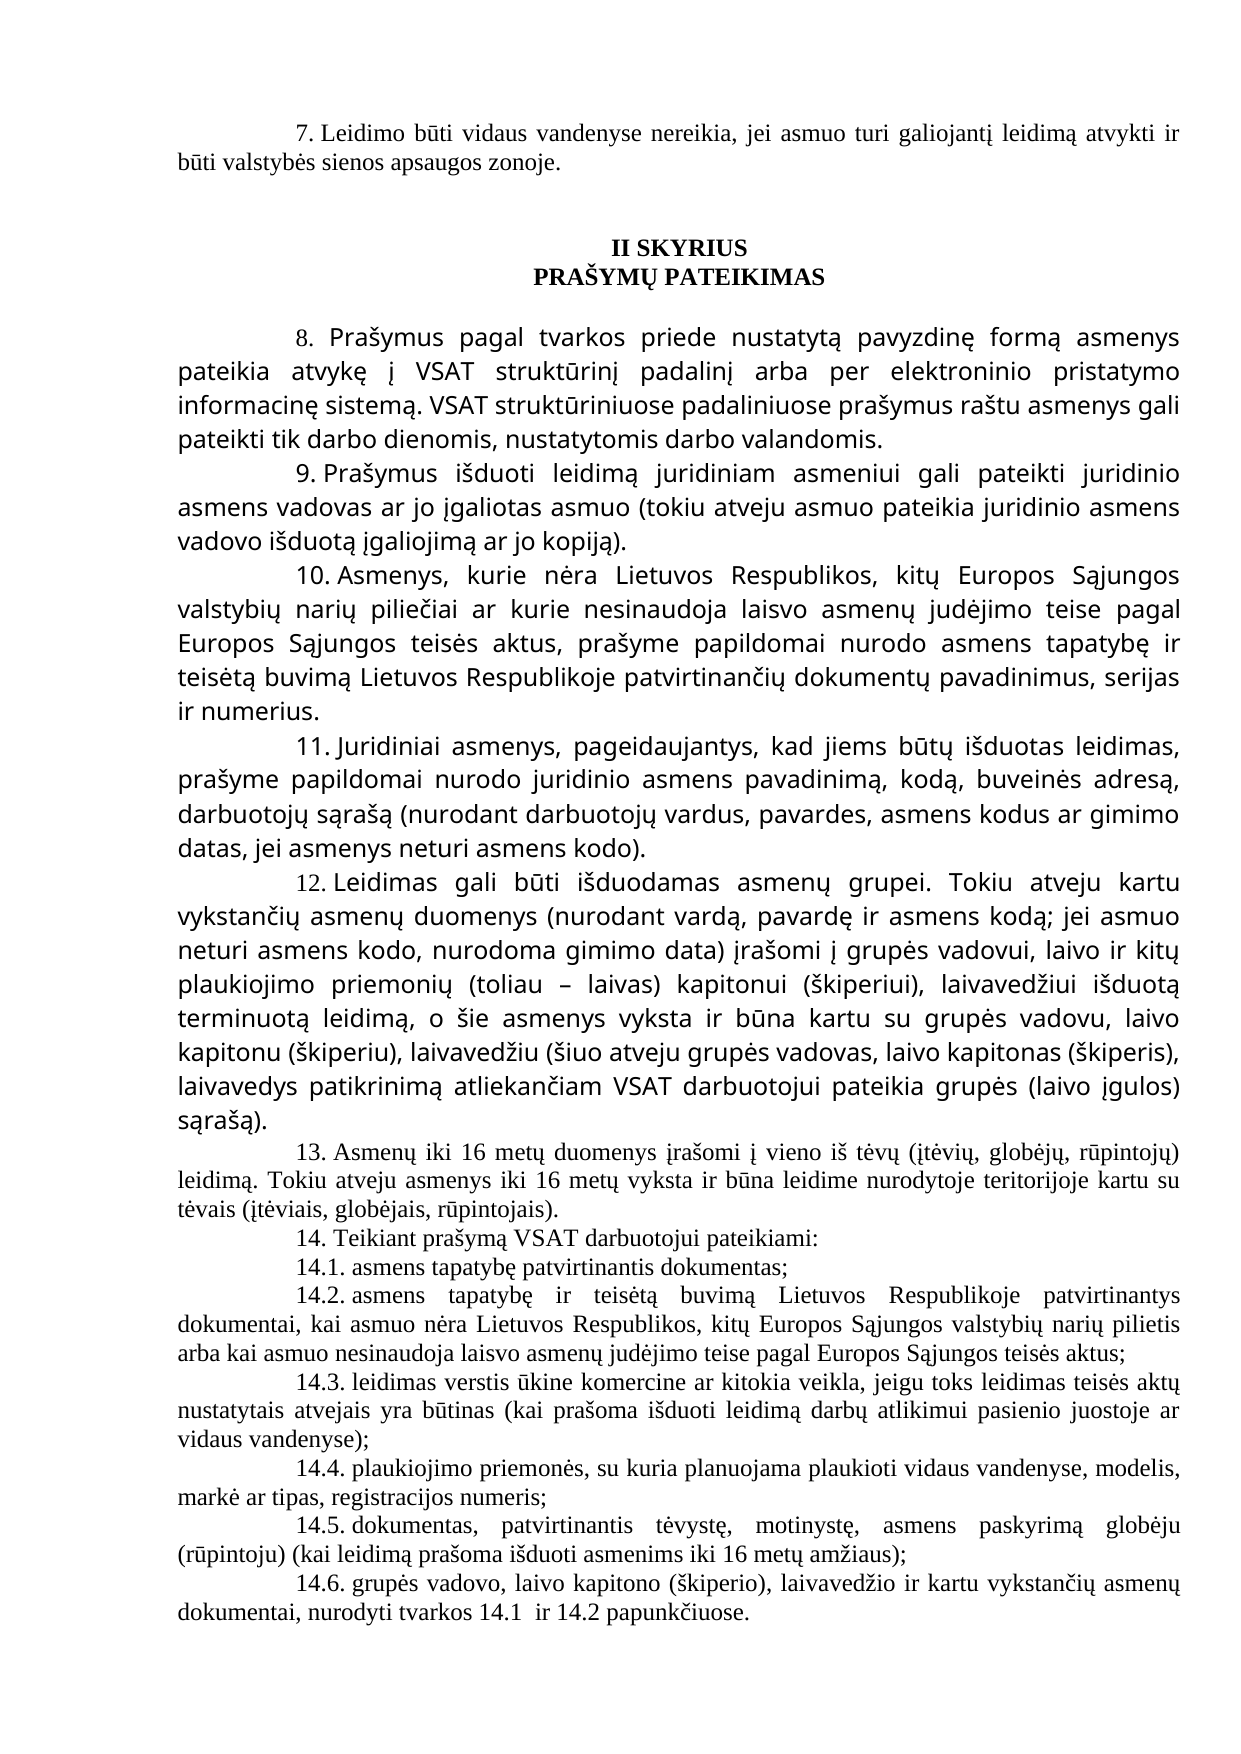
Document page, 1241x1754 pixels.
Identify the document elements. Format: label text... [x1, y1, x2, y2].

text 14.2. asmens tapatybę ir teisėtą buvimą Lietuvos Respublikoje patvirtinantys dokumentai, kai asmuo nėra Lietuvos Respublikos, kitų Europos Sąjungos valstybių narių pilietis arba kai asmuo nesinaudoja laisvo asmenų judėjimo teise pagal Europos Sąjungos teisės aktus; [177, 1281, 1181, 1367]
text 14.3. leidimas verstis ūkine komercine ar kitokia veikla, jeigu toks leidimas teisės aktų nustatytais atvejais yra būtinas (kai prašoma išduoti leidimą darbų atlikimui pasienio juostoje ar vidaus vandenyse); [177, 1367, 1181, 1453]
text 14.1. asmens tapatybę patvirtinantis dokumentas; [177, 1252, 1181, 1281]
text 12. Leidimas gali būti išduodamas asmenų grupei. Tokiu atveju kartu vykstančių asmenų duomenys (nurodant vardą, pavardę ir asmens kodą; jei asmuo neturi asmens kodo, nurodoma gimimo data) įrašomi į grupės vadovui, laivo ir kitų plaukiojimo priemonių (toliau – laivas) kapitonui (škiperiui), laivavedžiui išduotą terminuotą leidimą, o šie asmenys vyksta ir būna kartu su grupės vadovu, laivo kapitonu (škiperiu), laivavedžiu (šiuo atveju grupės vadovas, laivo kapitonas (škiperis), laivavedys patikrinimą atliekančiam VSAT darbuotojui pateikia grupės (laivo įgulos) sąrašą). [177, 864, 1181, 1137]
text 14.4. plaukiojimo priemonės, su kuria planuojama plaukioti vidaus vandenyse, modelis, markė ar tipas, registracijos numeris; [177, 1453, 1181, 1511]
text Prašymų pateikimas [177, 262, 1181, 291]
text 10. Asmenys, kurie nėra Lietuvos Respublikos, kitų Europos Sąjungos valstybių narių piliečiai ar kurie nesinaudoja laisvo asmenų judėjimo teise pagal Europos Sąjungos teisės aktus, prašyme papildomai nurodo asmens tapatybę ir teisėtą buvimą Lietuvos Respublikoje patvirtinančių dokumentų pavadinimus, serijas ir numerius. [177, 558, 1181, 728]
text 11. Juridiniai asmenys, pageidaujantys, kad jiems būtų išduotas leidimas, prašyme papildomai nurodo juridinio asmens pavadinimą, kodą, buveinės adresą, darbuotojų sąrašą (nurodant darbuotojų vardus, pavardes, asmens kodus ar gimimo datas, jei asmenys neturi asmens kodo). [177, 728, 1181, 864]
text 13. Asmenų iki 16 metų duomenys įrašomi į vieno iš tėvų (įtėvių, globėjų, rūpintojų) leidimą. Tokiu atveju asmenys iki 16 metų vyksta ir būna leidime nurodytoje teritorijoje kartu su tėvais (įtėviais, globėjais, rūpintojais). [177, 1137, 1181, 1223]
text II SKYRIUS [177, 233, 1181, 262]
text 14.6. grupės vadovo, laivo kapitono (škiperio), laivavedžio ir kartu vykstančių asmenų dokumentai, nurodyti tvarkos 14.1 ir 14.2 papunkčiuose. [177, 1568, 1181, 1626]
text 9. Prašymus išduoti leidimą juridiniam asmeniui gali pateikti juridinio asmens vadovas ar jo įgaliotas asmuo (tokiu atveju asmuo pateikia juridinio asmens vadovo išduotą įgaliojimą ar jo kopiją). [177, 456, 1181, 558]
text 7. Leidimo būti vidaus vandenyse nereikia, jei asmuo turi galiojantį leidimą atvykti ir būti valstybės sienos apsaugos zonoje. [177, 118, 1181, 176]
text 14.5. dokumentas, patvirtinantis tėvystę, motinystę, asmens paskyrimą globėju (rūpintoju) (kai leidimą prašoma išduoti asmenims iki 16 metų amžiaus); [177, 1511, 1181, 1568]
text 14. Teikiant prašymą VSAT darbuotojui pateikiami: [177, 1223, 1181, 1252]
text 8. Prašymus pagal tvarkos priede nustatytą pavyzdinę formą asmenys pateikia atvykę į VSAT struktūrinį padalinį arba per elektroninio pristatymo informacinę sistemą. VSAT struktūriniuose padaliniuose prašymus raštu asmenys gali pateikti tik darbo dienomis, nustatytomis darbo valandomis. [177, 319, 1181, 456]
